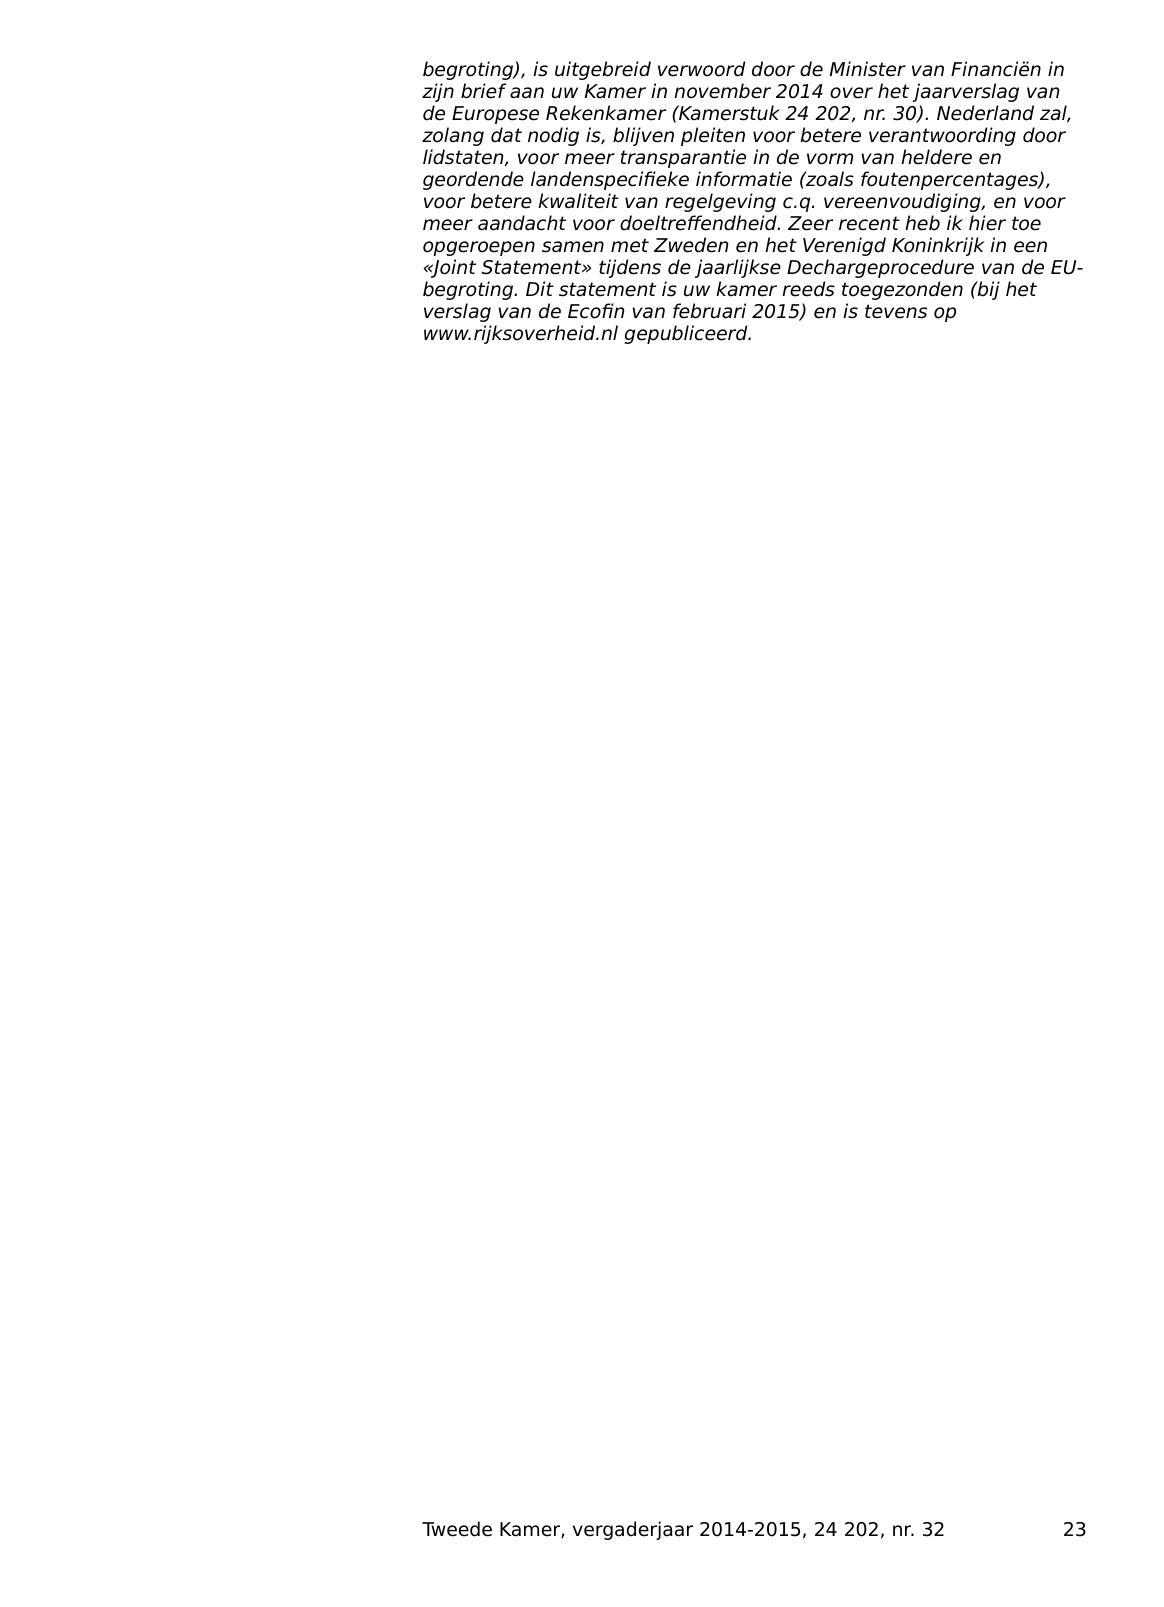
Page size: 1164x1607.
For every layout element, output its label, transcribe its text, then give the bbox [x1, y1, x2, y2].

text begroting), is uitgebreid verwoord door de Minister van Financiën in zijn brief aan uw Kamer in november 2014 over het jaarverslag van de Europese Rekenkamer (Kamerstuk 24 202, nr. 30). Nederland zal, zolang dat nodig is, blijven pleiten voor betere verantwoording door lidstaten, voor meer transparantie in de vorm van heldere en geordende landenspecifieke informatie (zoals foutenpercentages), voor betere kwaliteit van regelgeving c.q. vereenvoudiging, en voor meer aandacht voor doeltreffendheid. Zeer recent heb ik hier toe opgeroepen samen met Zweden en het Verenigd Koninkrijk in een «Joint Statement» tijdens de jaarlijkse Dechargeprocedure van de EU-begroting. Dit statement is uw kamer reeds toegezonden (bij het verslag van de Ecofin van februari 2015) en is tevens op www.rijksoverheid.nl gepubliceerd. [422, 59, 1087, 345]
